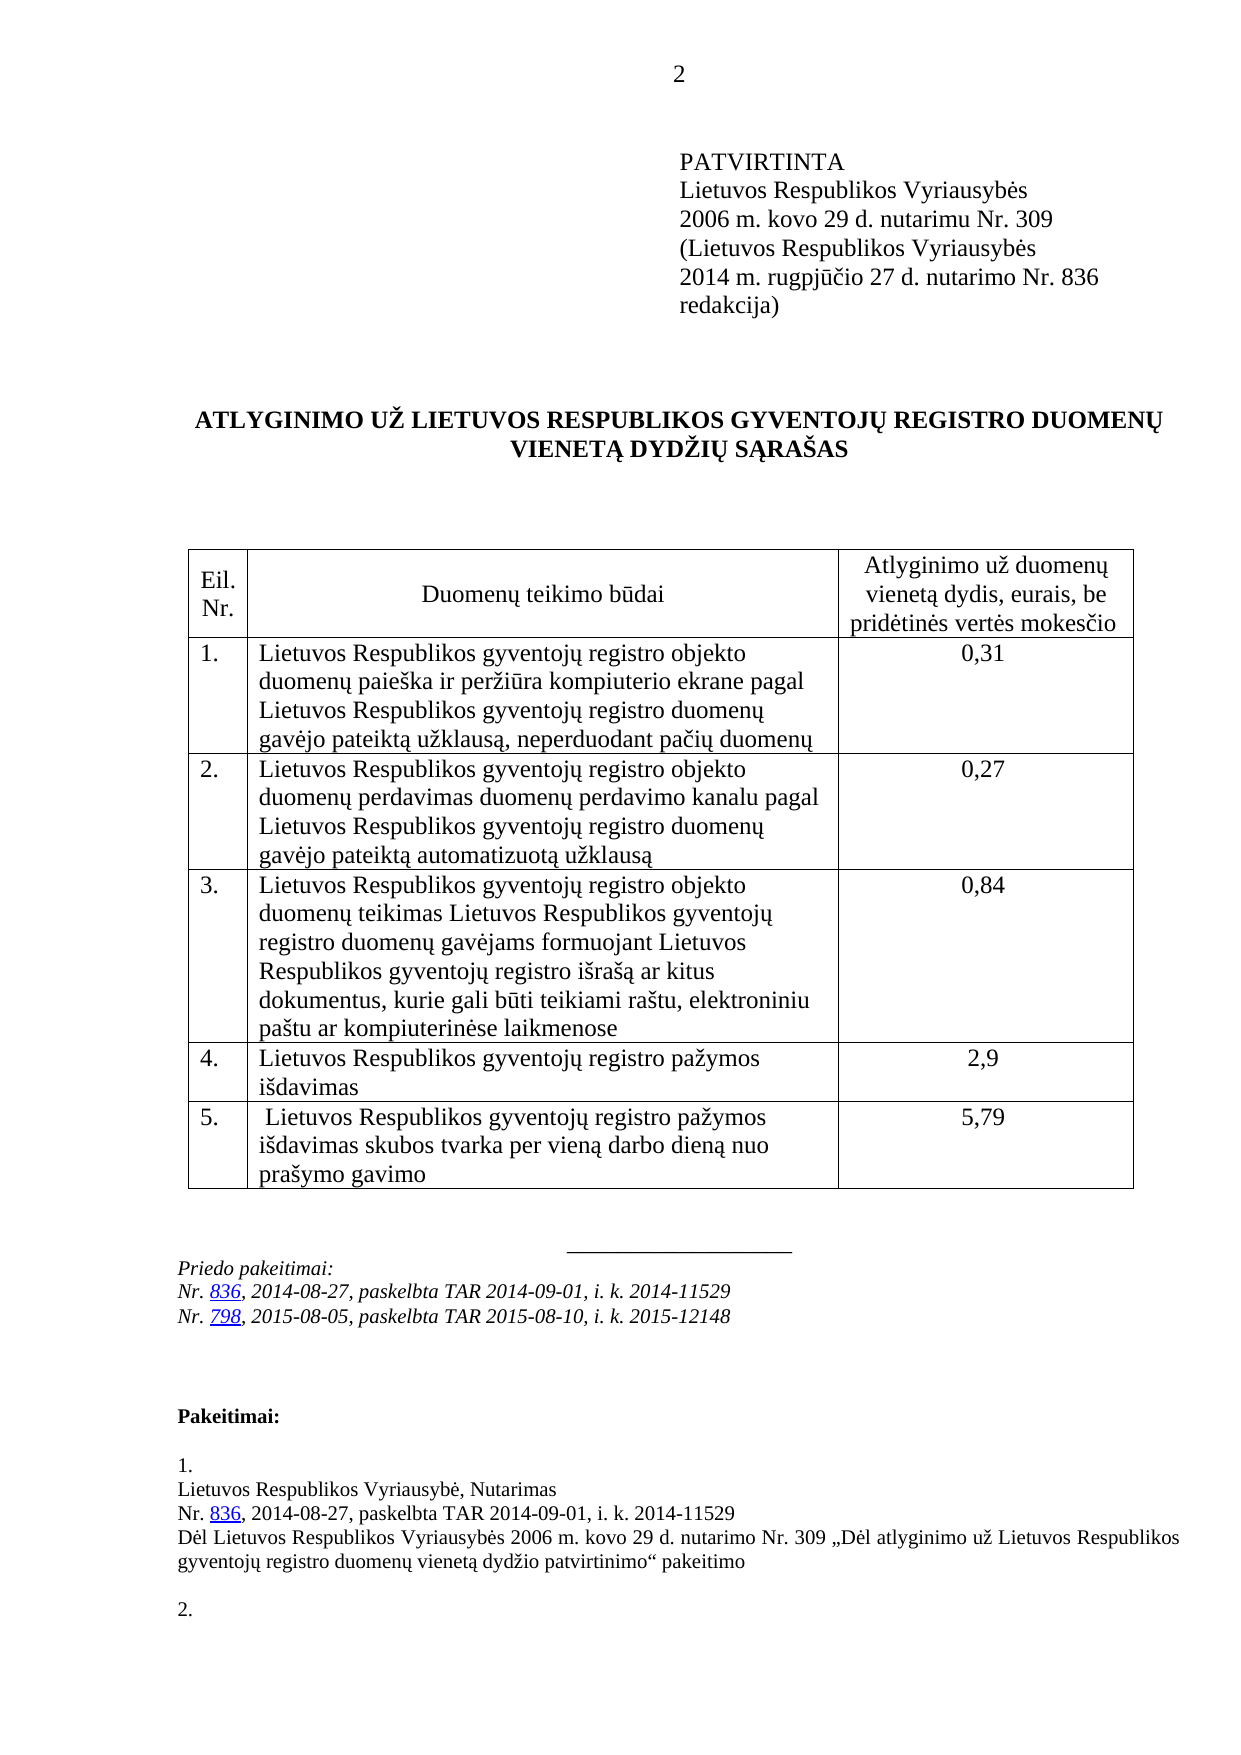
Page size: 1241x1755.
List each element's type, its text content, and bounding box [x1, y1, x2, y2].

table_cell 3. [189, 870, 247, 1042]
text Nr. 836, 2014-08-27, paskelbta TAR 2014-09-01, i. k. 2014-11529 [177, 1501, 1181, 1525]
text atlyginimo už Lietuvos Respublikos gyventojų registro duomenų vienetą dydŽIŲ SĄRAŠAS [177, 406, 1181, 463]
table_header Eil. Nr. [189, 550, 247, 637]
text PATVIRTINTA Lietuvos Respublikos Vyriausybės 2006 m. kovo 29 d. nutarimu Nr. 309 (Lietuvos Respublikos Vyriausybės 2014 m. rugpjūčio 27 d. nutarimo Nr. 836 redakcija) [679, 147, 1181, 319]
text 2. [177, 1597, 1181, 1621]
table_cell 2,9 [839, 1043, 1133, 1101]
table_cell 5,79 [839, 1102, 1133, 1188]
table_cell Lietuvos Respublikos gyventojų registro objekto duomenų paieška ir peržiūra kompiuterio ekrane pagal Lietuvos Respublikos gyventojų registro duomenų gavėjo pateiktą užklausą, neperduodant pačių duomenų [248, 638, 838, 753]
text Dėl Lietuvos Respublikos Vyriausybės 2006 m. kovo 29 d. nutarimo Nr. 309 „Dėl atlyginimo už Lietuvos Respublikos gyventojų registro duomenų vienetą dydžio patvirtinimo“ pakeitimo [177, 1525, 1181, 1573]
text 1. [177, 1453, 1181, 1477]
text Priedo pakeitimai: [177, 1255, 1181, 1279]
text Nr. 836, 2014-08-27, paskelbta TAR 2014-09-01, i. k. 2014-11529 [177, 1279, 1181, 1303]
table_cell Lietuvos Respublikos gyventojų registro pažymos išdavimas skubos tvarka per vieną darbo dieną nuo prašymo gavimo [248, 1102, 838, 1188]
table_cell 0,31 [839, 638, 1133, 753]
table_cell 0,27 [839, 754, 1133, 869]
table_cell 2. [189, 754, 247, 869]
text __________________ [177, 1218, 1181, 1255]
table_cell Lietuvos Respublikos gyventojų registro objekto duomenų perdavimas duomenų perdavimo kanalu pagal Lietuvos Respublikos gyventojų registro duomenų gavėjo pateiktą automatizuotą užklausą [248, 754, 838, 869]
table_header Atlyginimo už duomenų vienetą dydis, eurais, be pridėtinės vertės mokesčio [839, 550, 1133, 637]
table_cell Lietuvos Respublikos gyventojų registro pažymos išdavimas [248, 1043, 838, 1101]
text Nr. 798, 2015-08-05, paskelbta TAR 2015-08-10, i. k. 2015-12148 [177, 1303, 1181, 1328]
table_cell 1. [189, 638, 247, 753]
table_cell 5. [189, 1102, 247, 1188]
table_header Duomenų teikimo būdai [248, 550, 838, 637]
text Lietuvos Respublikos Vyriausybė, Nutarimas [177, 1477, 1181, 1501]
table_cell 4. [189, 1043, 247, 1101]
table_cell Lietuvos Respublikos gyventojų registro objekto duomenų teikimas Lietuvos Respublikos gyventojų registro duomenų gavėjams formuojant Lietuvos Respublikos gyventojų registro išrašą ar kitus dokumentus, kurie gali būti teikiami raštu, elektroniniu paštu ar kompiuterinėse laikmenose [248, 870, 838, 1042]
table_cell 0,84 [839, 870, 1133, 1042]
text Pakeitimai: [177, 1404, 1181, 1428]
